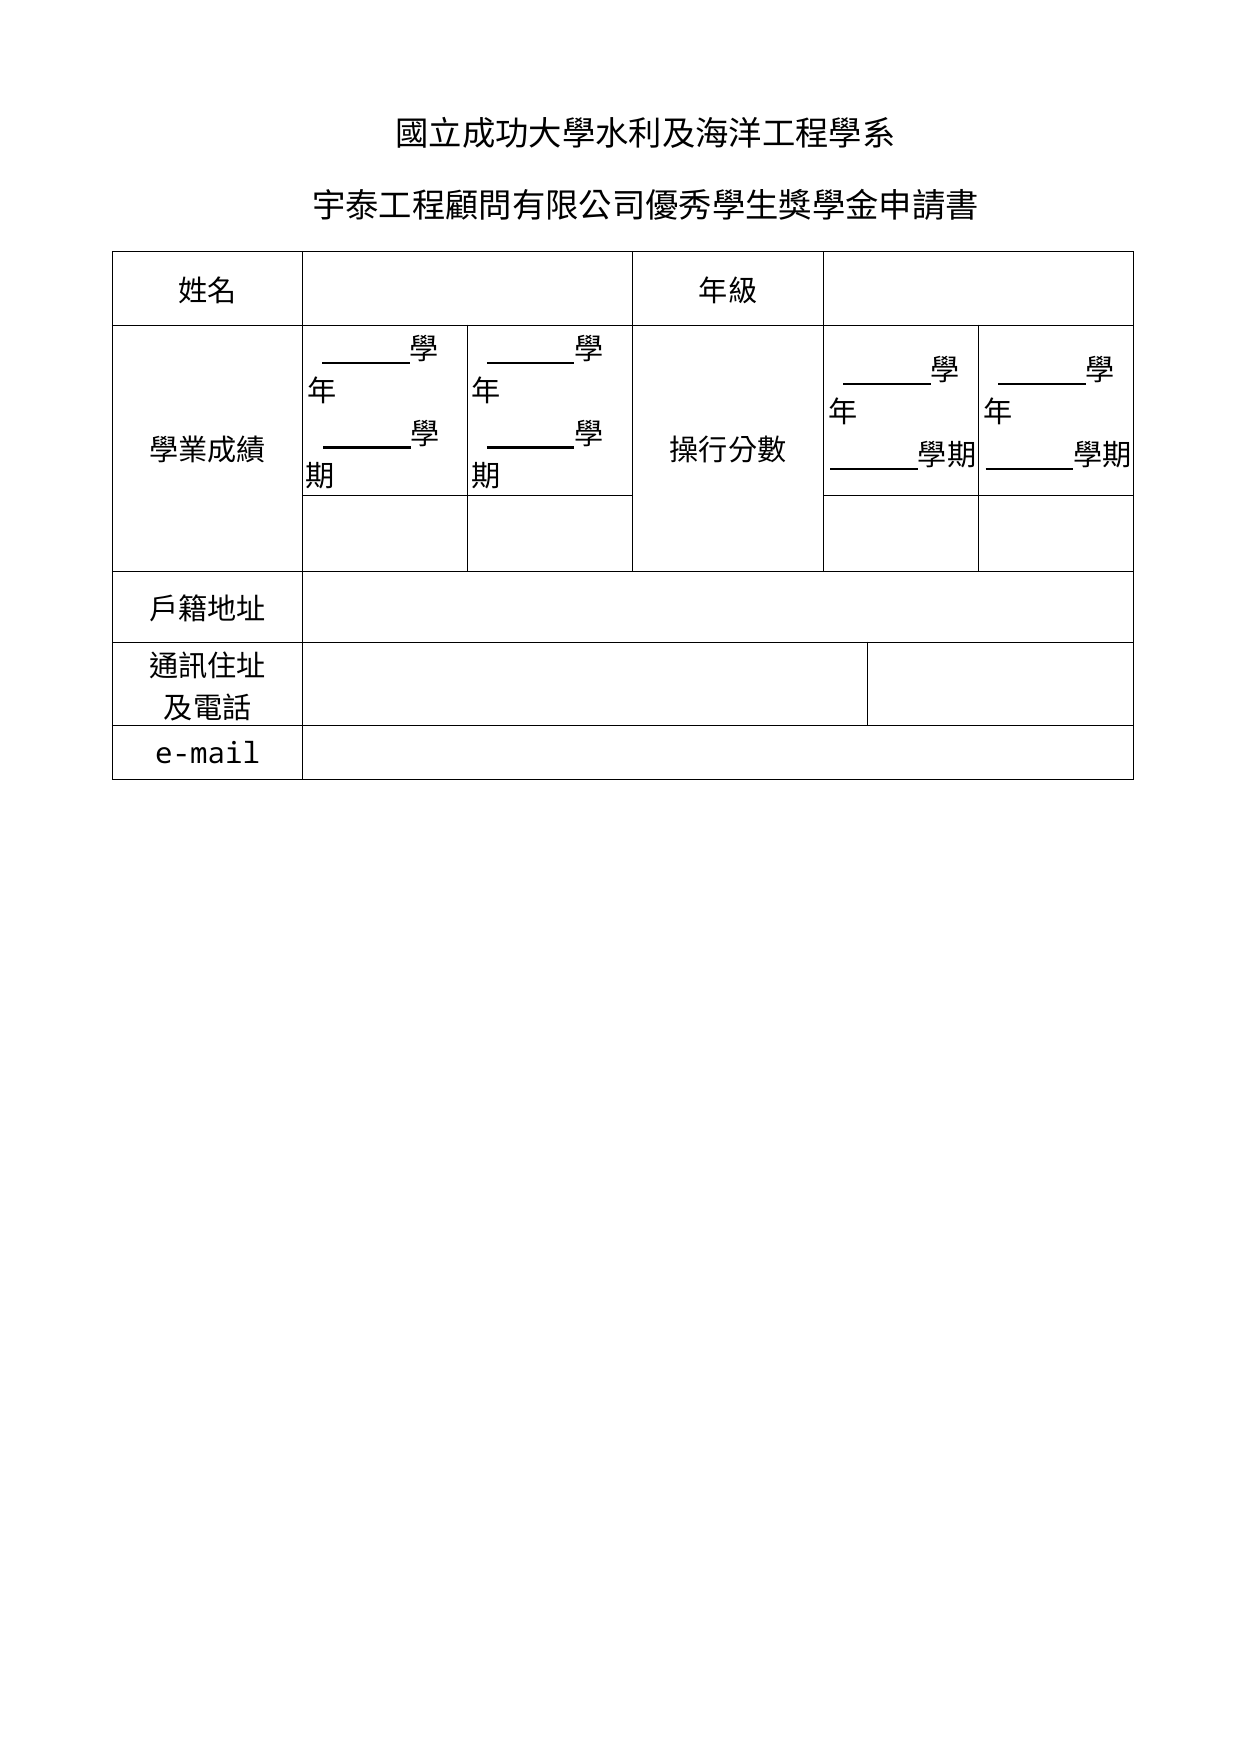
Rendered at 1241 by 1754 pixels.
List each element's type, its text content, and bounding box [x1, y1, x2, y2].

table_header [824, 252, 1133, 324]
table_cell [303, 496, 467, 571]
table_cell 操行分數 [633, 326, 823, 571]
table_cell 學年 學期 [979, 326, 1133, 495]
table_cell [979, 496, 1133, 571]
text 國立成功大學水利及海洋工程學系 [162, 106, 1128, 154]
table_cell 學年 學期 [303, 326, 467, 495]
table_cell 通訊住址 及電話 [113, 643, 302, 724]
table_cell 學業成績 [113, 326, 302, 571]
table_cell e-mail [113, 726, 302, 779]
table_cell [468, 496, 632, 571]
table_cell [303, 726, 1133, 779]
table_cell 學年 學期 [468, 326, 632, 495]
text 宇泰工程顧問有限公司優秀學生獎學金申請書 [162, 179, 1128, 227]
table_cell [824, 496, 978, 571]
table_cell [303, 572, 1133, 642]
table_cell [868, 643, 1133, 724]
table_header 姓名 [113, 252, 302, 324]
table_cell 戶籍地址 [113, 572, 302, 642]
table_header 年級 [633, 252, 823, 324]
table_cell [303, 643, 867, 724]
table_header [303, 252, 632, 324]
table_cell 學年 學期 [824, 326, 978, 495]
